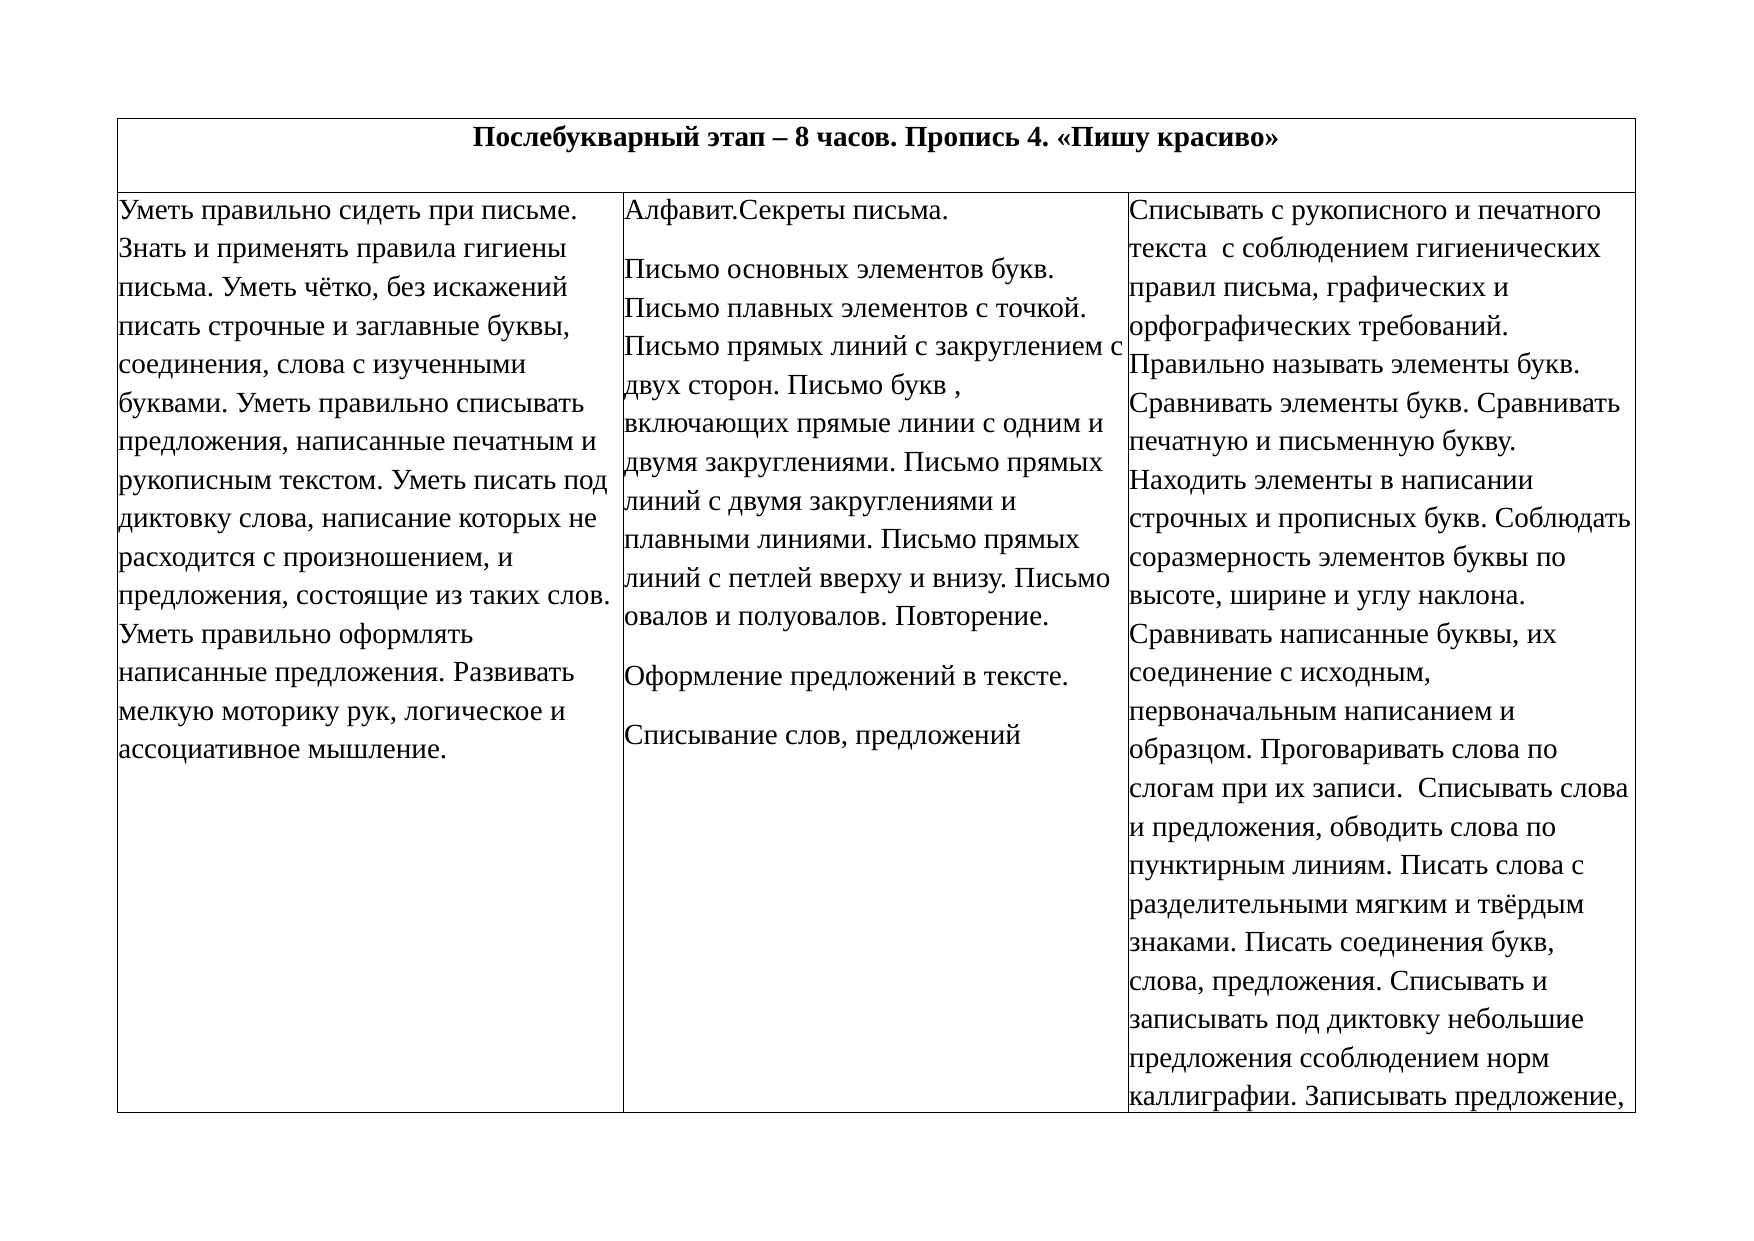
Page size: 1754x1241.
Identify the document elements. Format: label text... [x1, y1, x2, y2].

table_cell Послебукварный этап – 8 часов. Пропись 4. «Пишу красиво» [118, 119, 1635, 192]
table_cell Алфавит.Секреты письма. Письмо основных элементов букв. Письмо плавных элементов с точкой. Письмо прямых линий с закруглением с двух сторон. Письмо букв , включающих прямые линии с одним и двумя закруглениями. Письмо прямых линий с двумя закруглениями и плавными линиями. Письмо прямых линий с петлей вверху и внизу. Письмо овалов и полуовалов. Повторение. Оформление предложений в тексте. Списывание слов, предложений [624, 193, 1128, 1112]
table_cell Уметь правильно сидеть при письме. Знать и применять правила гигиены письма. Уметь чётко, без искажений писать строчные и заглавные буквы, соединения, слова с изученными буквами. Уметь правильно списывать предложения, написанные печатным и рукописным текстом. Уметь писать под диктовку слова, написание которых не расходится с произношением, и предложения, состоящие из таких слов. Уметь правильно оформлять написанные предложения. Развивать мелкую моторику рук, логическое и ассоциативное мышление. [118, 193, 623, 1112]
table_cell Списывать с рукописного и печатного текста с соблюдением гигиенических правил письма, графических и орфографических требований. Правильно называть элементы букв. Сравнивать элементы букв. Сравнивать печатную и письменную букву. Находить элементы в написании строчных и прописных букв. Соблюдать соразмерность элементов буквы по высоте, ширине и углу наклона. Сравнивать написанные буквы, их соединение с исходным, первоначальным написанием и образцом. Проговаривать слова по слогам при их записи. Списывать слова и предложения, обводить слова по пунктирным линиям. Писать слова с разделительными мягким и твёрдым знаками. Писать соединения букв, слова, предложения. Списывать и записывать под диктовку небольшие предложения ссоблюдением норм каллиграфии. Записывать предложение, [1129, 193, 1635, 1112]
